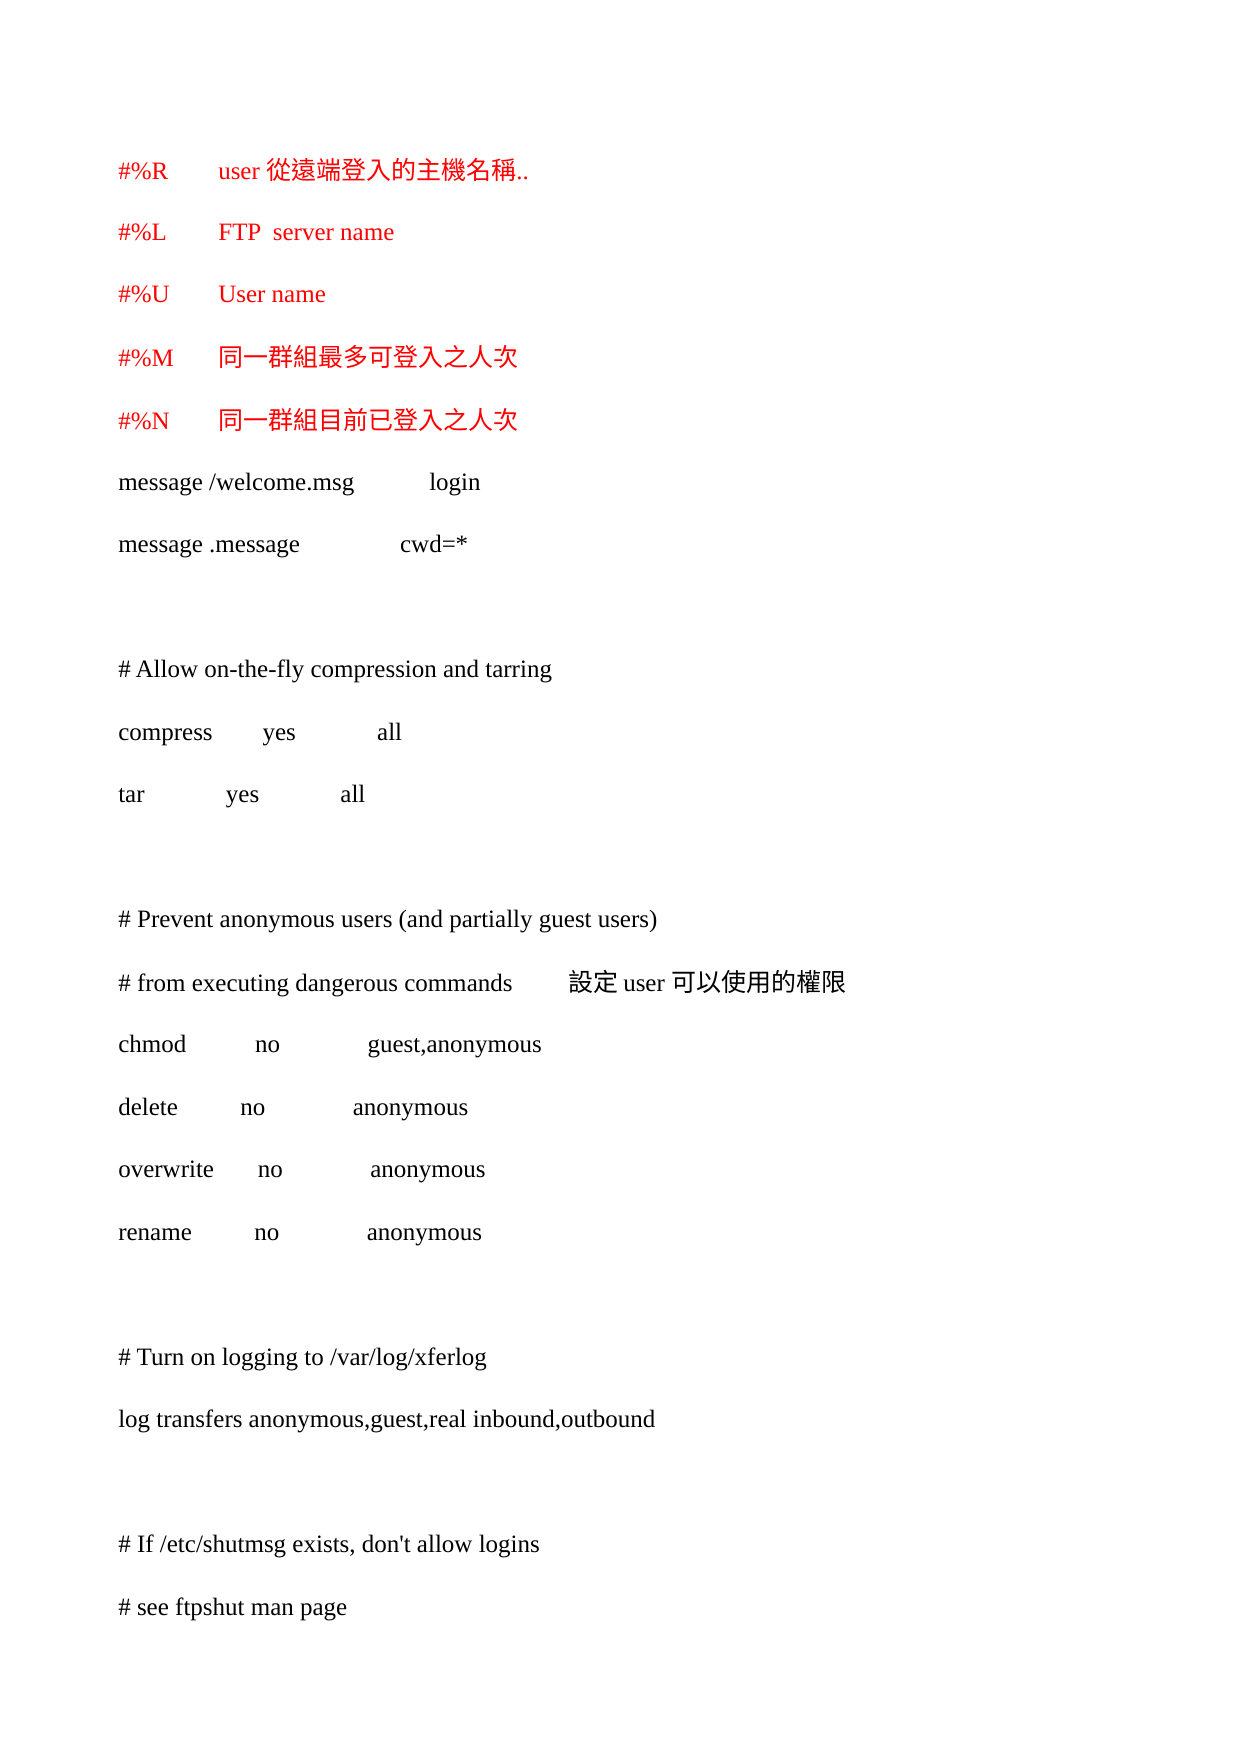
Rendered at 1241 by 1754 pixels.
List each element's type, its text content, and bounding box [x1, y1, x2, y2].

text # see ftpshut man page [118, 1564, 1122, 1627]
text rename no anonymous [118, 1189, 1122, 1252]
text #%L FTP server name [118, 189, 1122, 252]
text chmod no guest,anonymous [118, 1002, 1122, 1064]
text message /welcome.msg login [118, 439, 1122, 502]
text compress yes all [118, 689, 1122, 752]
text # Allow on-the-fly compression and tarring [118, 627, 1122, 689]
text overwrite no anonymous [118, 1127, 1122, 1189]
text delete no anonymous [118, 1064, 1122, 1127]
text log transfers anonymous,guest,real inbound,outbound [118, 1377, 1122, 1439]
text # Prevent anonymous users (and partially guest users) [118, 877, 1122, 939]
text tar yes all [118, 752, 1122, 814]
text #%N 同一群組目前已登入之人次 [118, 377, 1122, 439]
text # If /etc/shutmsg exists, don't allow logins [118, 1502, 1122, 1564]
text message .message cwd=* [118, 502, 1122, 564]
text # Turn on logging to /var/log/xferlog [118, 1314, 1122, 1377]
text #%R user 從遠端登入的主機名稱.. [118, 127, 1122, 189]
text # from executing dangerous commands 設定user 可以使用的權限 [118, 939, 1122, 1002]
text #%M 同一群組最多可登入之人次 [118, 314, 1122, 377]
text #%U User name [118, 252, 1122, 314]
